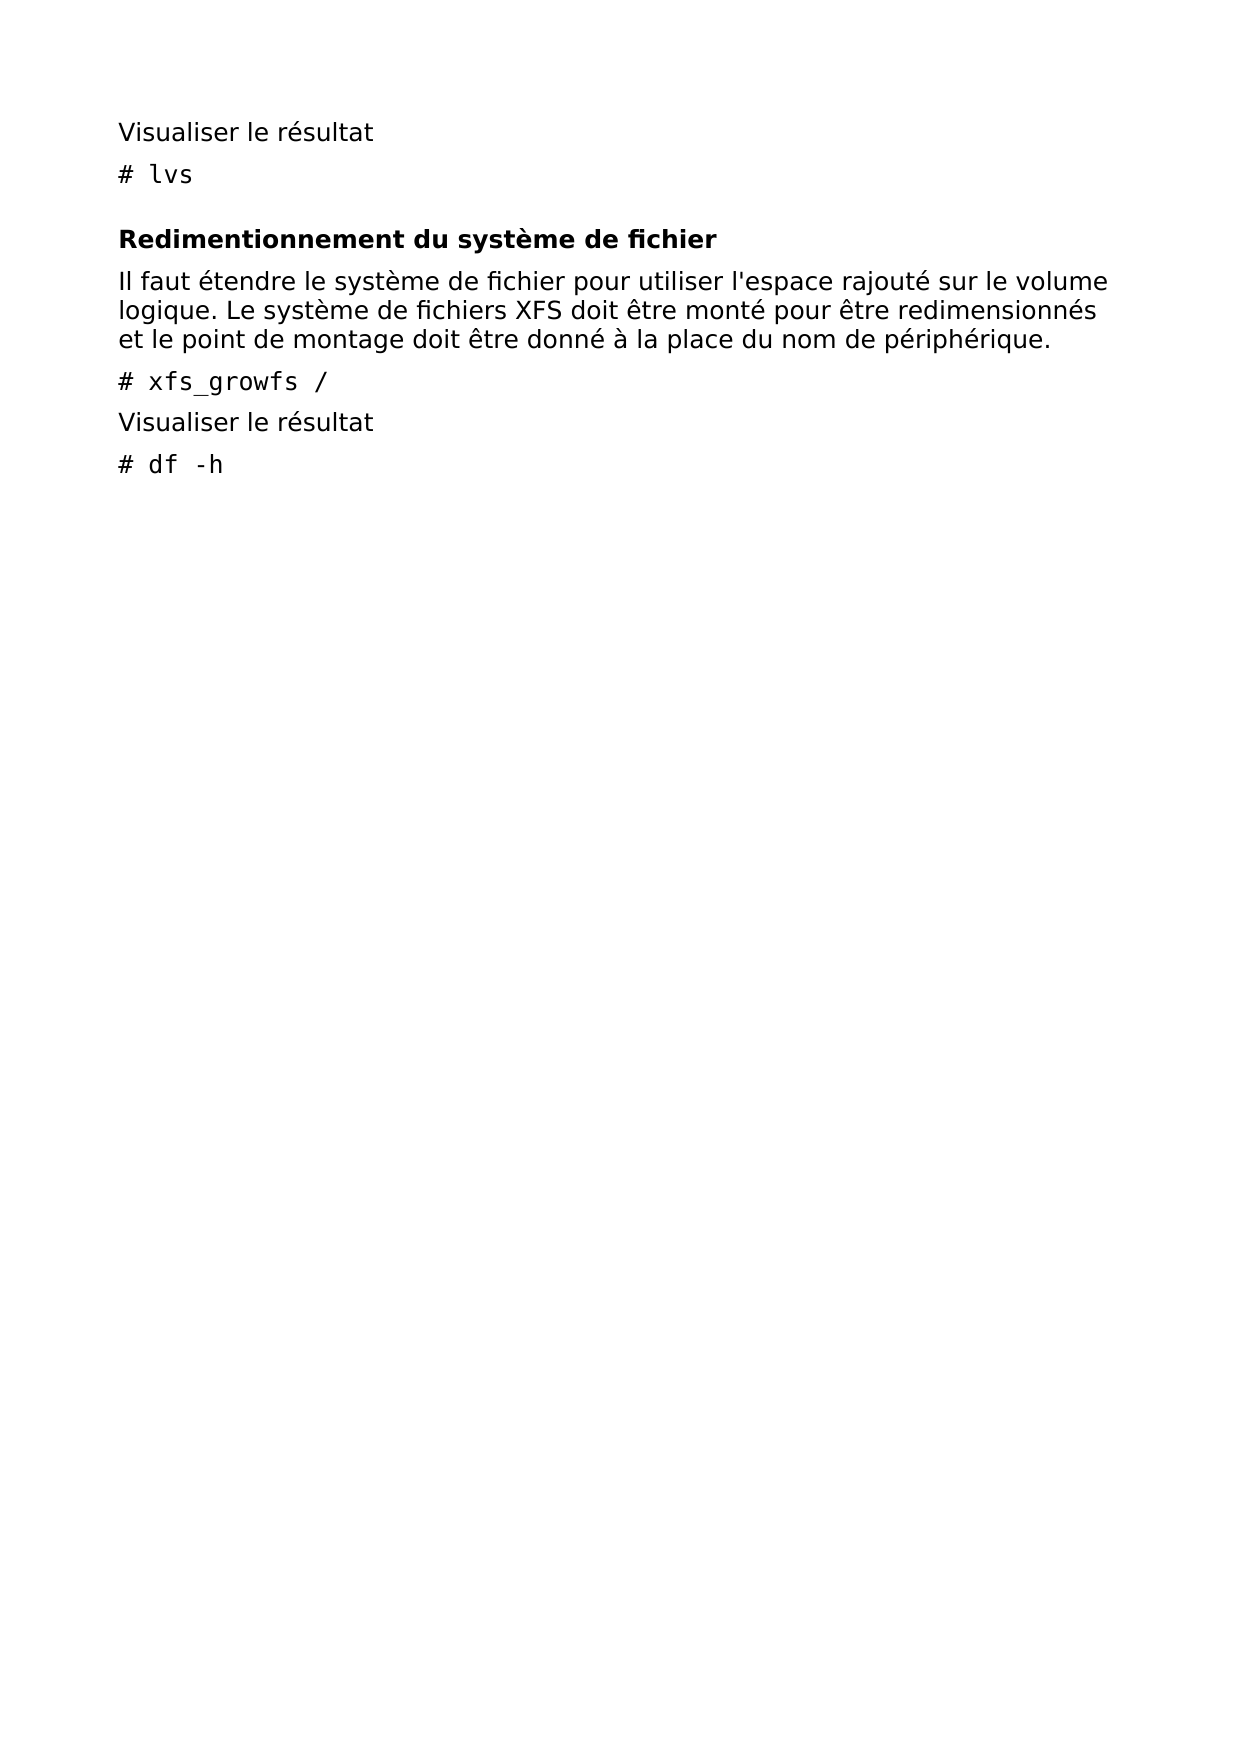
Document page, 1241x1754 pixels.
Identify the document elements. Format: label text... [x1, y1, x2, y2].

text # xfs_growfs / [118, 367, 1122, 397]
subtitle Redimentionnement du système de fichier [118, 226, 1122, 255]
text Visualiser le résultat [118, 408, 1122, 437]
text Il faut étendre le système de fichier pour utiliser l'espace rajouté sur le volume logique. Le système de fichiers XFS doit être monté pour être redimensionnés et le point de montage doit être donné à la place du nom de périphérique. [118, 267, 1122, 355]
text # df -h [118, 450, 1122, 479]
text Visualiser le résultat [118, 118, 1122, 147]
text # lvs [118, 160, 1122, 189]
